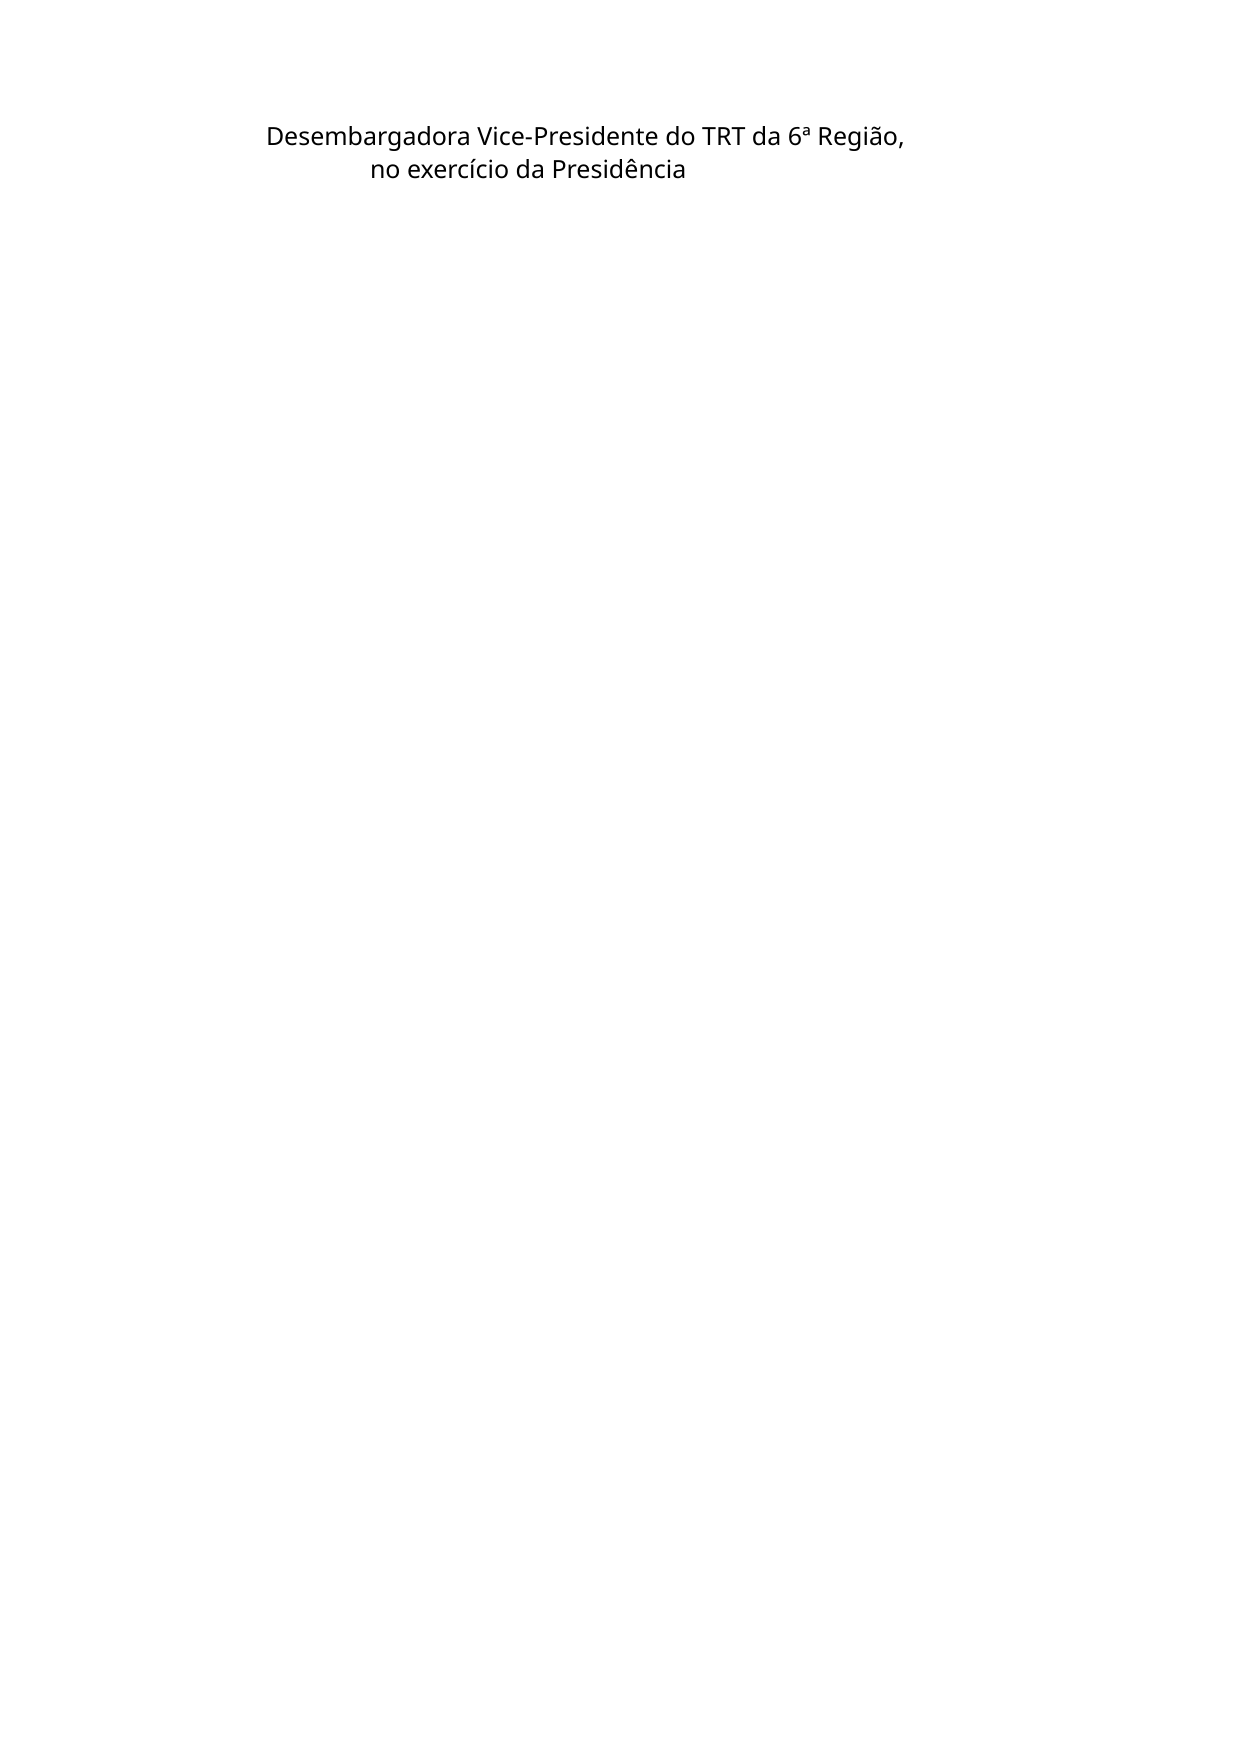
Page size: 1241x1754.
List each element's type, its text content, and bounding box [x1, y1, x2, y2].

text Desembargadora Vice-Presidente do TRT da 6ª Região, [118, 118, 1122, 152]
text no exercício da Presidência [118, 152, 1122, 186]
